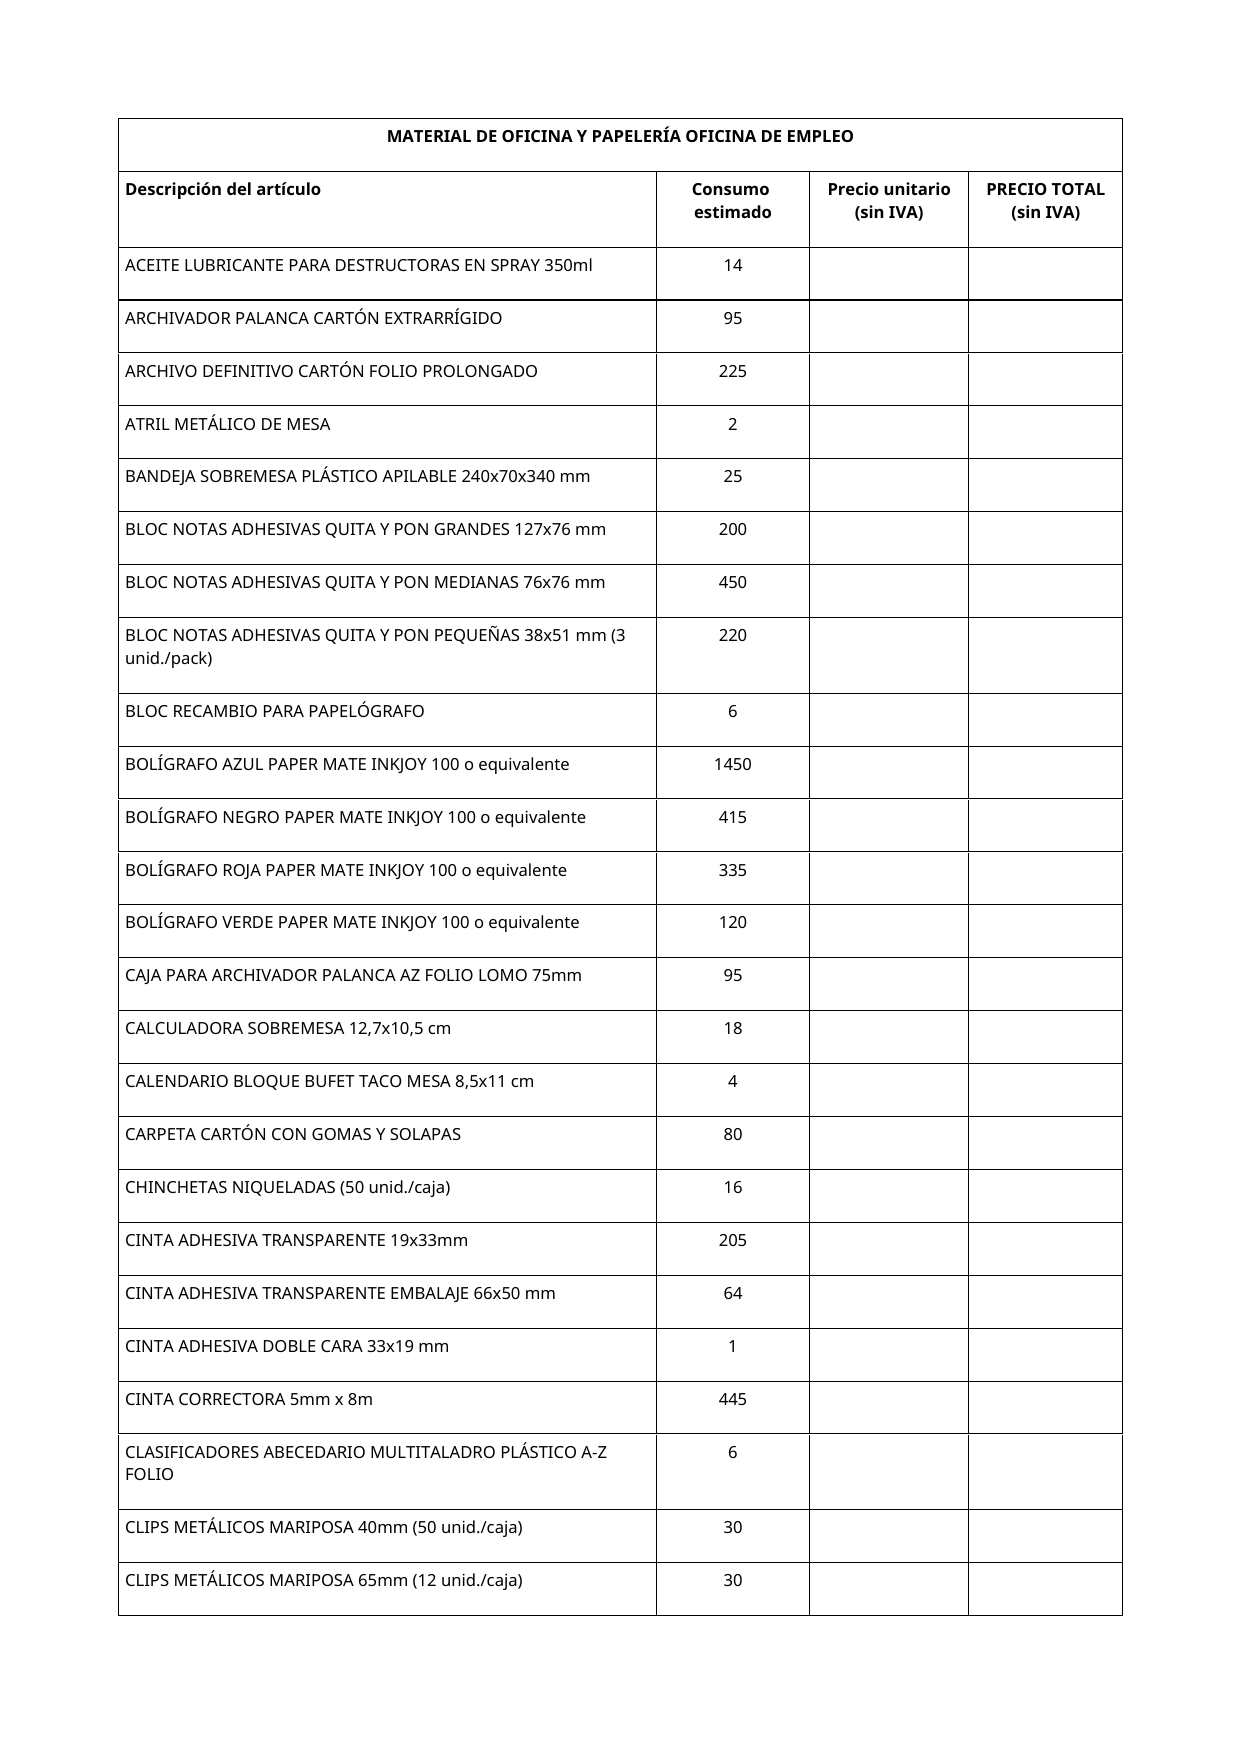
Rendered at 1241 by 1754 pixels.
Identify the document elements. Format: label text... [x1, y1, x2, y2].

table_cell [810, 301, 968, 352]
table_cell 95 [657, 958, 809, 1010]
table_cell 120 [657, 905, 809, 957]
table_cell [969, 1563, 1122, 1615]
table_cell ARCHIVO DEFINITIVO CARTÓN FOLIO PROLONGADO [119, 354, 656, 405]
table_cell Precio unitario (sin IVA) [810, 172, 968, 247]
table_cell ACEITE LUBRICANTE PARA DESTRUCTORAS EN SPRAY 350ml [119, 248, 656, 299]
table_cell [810, 1276, 968, 1328]
table_cell [810, 1329, 968, 1381]
table_cell [969, 1117, 1122, 1169]
table_cell CLIPS METÁLICOS MARIPOSA 65mm (12 unid./caja) [119, 1563, 656, 1615]
table_cell 95 [657, 301, 809, 352]
table_cell [969, 1276, 1122, 1328]
table_cell BOLÍGRAFO VERDE PAPER MATE INKJOY 100 o equivalente [119, 905, 656, 957]
table_cell [810, 905, 968, 957]
table_cell [810, 1223, 968, 1275]
table_cell [969, 354, 1122, 405]
table_cell CLIPS METÁLICOS MARIPOSA 40mm (50 unid./caja) [119, 1510, 656, 1562]
table_cell [810, 248, 968, 299]
table_cell 335 [657, 853, 809, 904]
table_cell [969, 1170, 1122, 1222]
table_cell [969, 618, 1122, 693]
table_cell [810, 1117, 968, 1169]
table_cell [810, 565, 968, 617]
table_cell CINTA ADHESIVA TRANSPARENTE EMBALAJE 66x50 mm [119, 1276, 656, 1328]
table_cell BLOC NOTAS ADHESIVAS QUITA Y PON GRANDES 127x76 mm [119, 512, 656, 564]
table_cell [810, 1011, 968, 1063]
table_cell CINTA ADHESIVA DOBLE CARA 33x19 mm [119, 1329, 656, 1381]
table_cell BOLÍGRAFO AZUL PAPER MATE INKJOY 100 o equivalente [119, 747, 656, 798]
table_cell BLOC NOTAS ADHESIVAS QUITA Y PON MEDIANAS 76x76 mm [119, 565, 656, 617]
table_cell 30 [657, 1510, 809, 1562]
table_cell BLOC RECAMBIO PARA PAPELÓGRAFO [119, 694, 656, 746]
table_cell [969, 694, 1122, 746]
table_cell [810, 958, 968, 1010]
table_cell [810, 406, 968, 458]
table_cell CALCULADORA SOBREMESA 12,7x10,5 cm [119, 1011, 656, 1063]
table_cell 18 [657, 1011, 809, 1063]
table_cell Descripción del artículo [119, 172, 656, 247]
table_cell [969, 1329, 1122, 1381]
table_cell [810, 354, 968, 405]
table_cell [810, 1435, 968, 1509]
table_cell [810, 618, 968, 693]
table_cell CALENDARIO BLOQUE BUFET TACO MESA 8,5x11 cm [119, 1064, 656, 1116]
table_cell [969, 800, 1122, 851]
table_cell [969, 905, 1122, 957]
table_cell CHINCHETAS NIQUELADAS (50 unid./caja) [119, 1170, 656, 1222]
table_cell ATRIL METÁLICO DE MESA [119, 406, 656, 458]
table_cell 64 [657, 1276, 809, 1328]
table_cell [810, 747, 968, 798]
table_cell [969, 1510, 1122, 1562]
table_cell 200 [657, 512, 809, 564]
table_cell [810, 1510, 968, 1562]
table_cell [969, 747, 1122, 798]
table_cell [969, 1382, 1122, 1433]
table_cell Consumo estimado [657, 172, 809, 247]
table_cell [810, 1170, 968, 1222]
table_cell [810, 1563, 968, 1615]
table_cell [810, 694, 968, 746]
table_cell [810, 459, 968, 511]
table_cell 415 [657, 800, 809, 851]
table_cell CLASIFICADORES ABECEDARIO MULTITALADRO PLÁSTICO A-Z FOLIO [119, 1435, 656, 1509]
table_cell 80 [657, 1117, 809, 1169]
table_header MATERIAL DE OFICINA Y PAPELERÍA OFICINA DE EMPLEO [119, 119, 1122, 171]
table_cell BANDEJA SOBREMESA PLÁSTICO APILABLE 240x70x340 mm [119, 459, 656, 511]
table_cell CARPETA CARTÓN CON GOMAS Y SOLAPAS [119, 1117, 656, 1169]
table_cell [969, 565, 1122, 617]
table_cell 220 [657, 618, 809, 693]
table_cell CAJA PARA ARCHIVADOR PALANCA AZ FOLIO LOMO 75mm [119, 958, 656, 1010]
table_cell [969, 1223, 1122, 1275]
table_cell CINTA CORRECTORA 5mm x 8m [119, 1382, 656, 1433]
table_cell [969, 248, 1122, 299]
table_cell [969, 459, 1122, 511]
table_cell [969, 1011, 1122, 1063]
table_cell [810, 853, 968, 904]
table_cell 445 [657, 1382, 809, 1433]
table_cell PRECIO TOTAL (sin IVA) [969, 172, 1122, 247]
table_cell 6 [657, 694, 809, 746]
table_cell [969, 958, 1122, 1010]
table_cell 2 [657, 406, 809, 458]
table_cell [969, 406, 1122, 458]
table_cell [810, 1064, 968, 1116]
table_cell 205 [657, 1223, 809, 1275]
table_cell 25 [657, 459, 809, 511]
table_cell 16 [657, 1170, 809, 1222]
table_cell [810, 1382, 968, 1433]
table_cell CINTA ADHESIVA TRANSPARENTE 19x33mm [119, 1223, 656, 1275]
table_cell BOLÍGRAFO NEGRO PAPER MATE INKJOY 100 o equivalente [119, 800, 656, 851]
table_cell 1 [657, 1329, 809, 1381]
table_cell [810, 512, 968, 564]
table_cell BOLÍGRAFO ROJA PAPER MATE INKJOY 100 o equivalente [119, 853, 656, 904]
table_cell [969, 301, 1122, 352]
table_cell [969, 1064, 1122, 1116]
table_cell 1450 [657, 747, 809, 798]
table_cell [810, 800, 968, 851]
table_cell [969, 512, 1122, 564]
table_cell ARCHIVADOR PALANCA CARTÓN EXTRARRÍGIDO [119, 301, 656, 352]
table_cell 225 [657, 354, 809, 405]
table_cell BLOC NOTAS ADHESIVAS QUITA Y PON PEQUEÑAS 38x51 mm (3 unid./pack) [119, 618, 656, 693]
table_cell [969, 853, 1122, 904]
table_cell [969, 1435, 1122, 1509]
table_cell 30 [657, 1563, 809, 1615]
table_cell 4 [657, 1064, 809, 1116]
table_cell 450 [657, 565, 809, 617]
table_cell 14 [657, 248, 809, 299]
table_cell 6 [657, 1435, 809, 1509]
